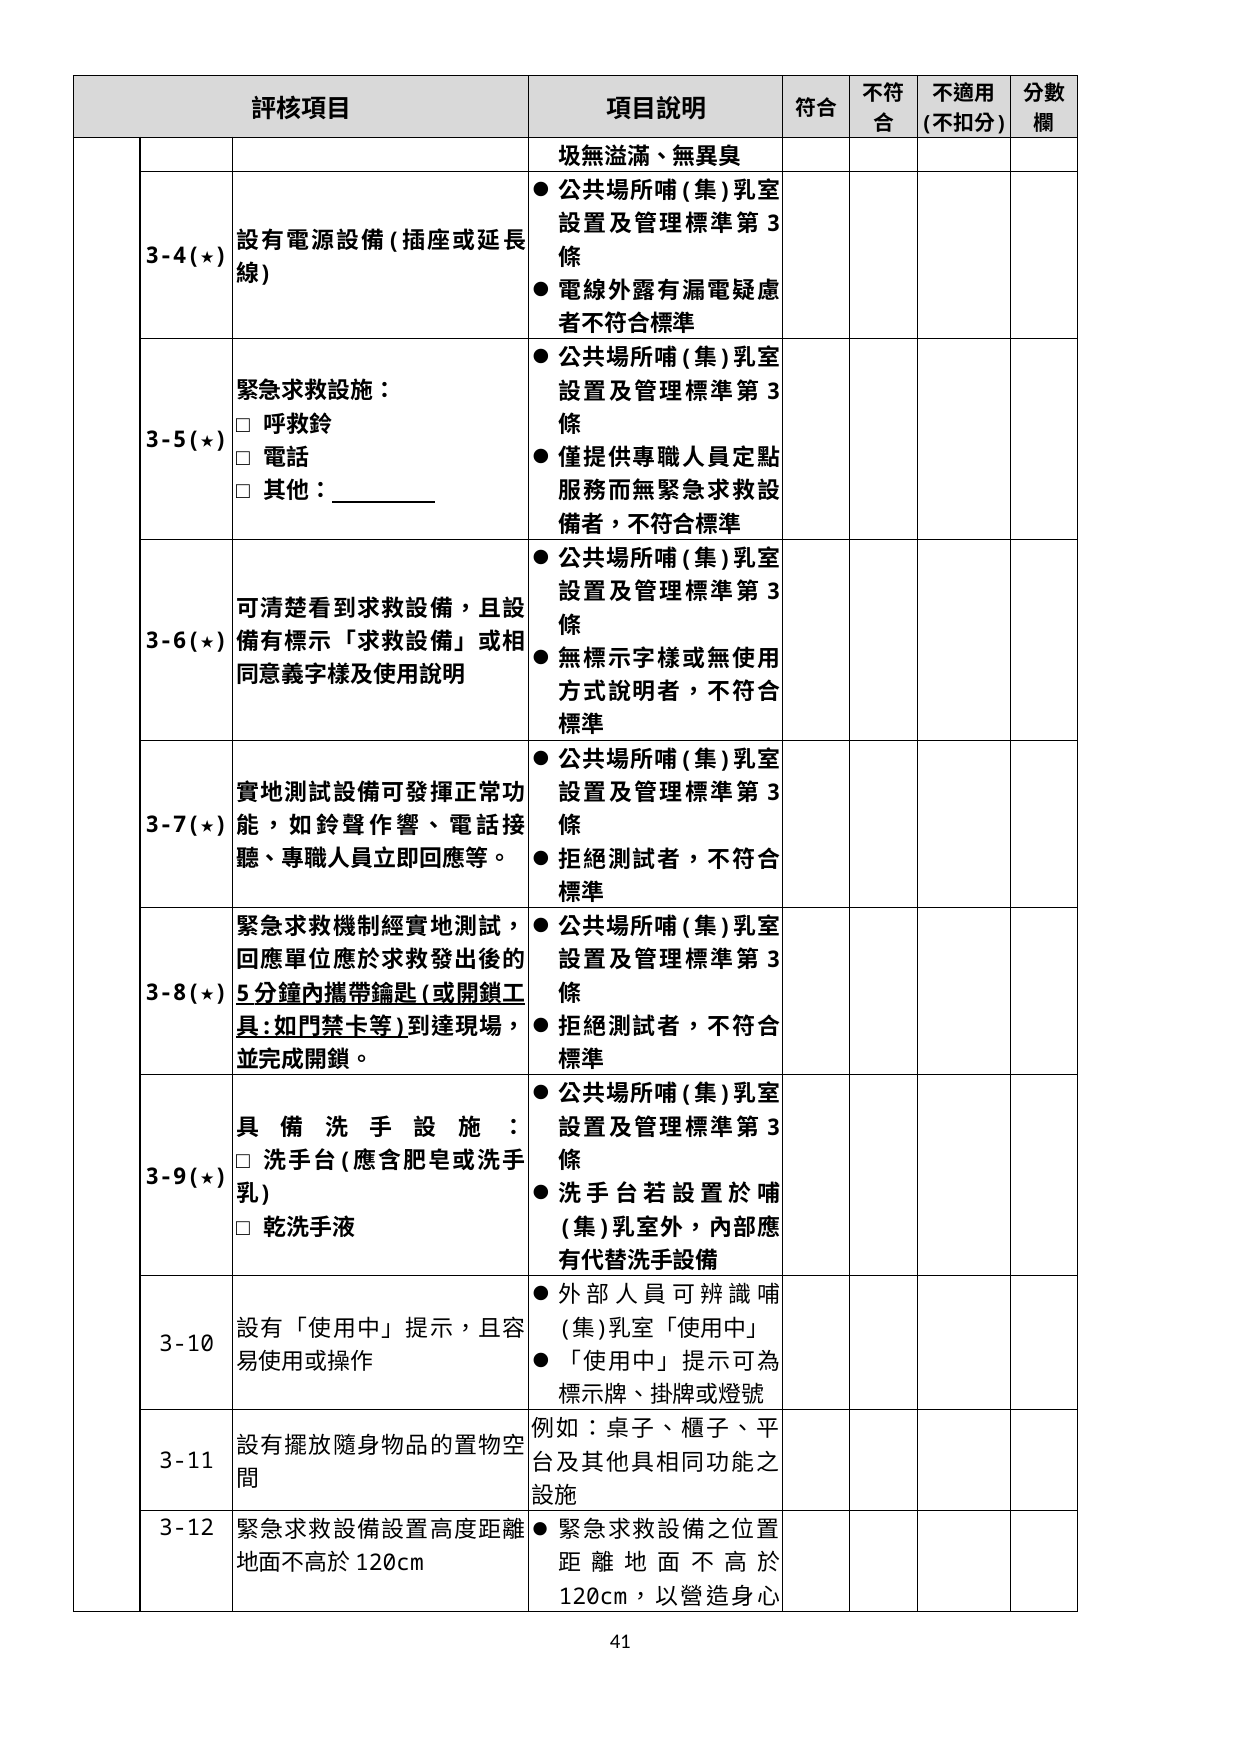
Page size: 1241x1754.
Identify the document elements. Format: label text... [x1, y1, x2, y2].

table_cell 公共場所哺(集)乳室設置及管理標準第3條 無標示字樣或無使用方式說明者，不符合標準 [529, 540, 782, 739]
table_cell 緊急求救設施： □ 呼救鈴 □ 電話 □ 其他： [233, 339, 528, 539]
table_cell [850, 138, 917, 171]
table_cell [1011, 908, 1077, 1074]
table_cell 可清楚看到求救設備，且設備有標示「求救設備」或相同意義字樣及使用說明 [233, 540, 528, 739]
table_cell 例如：桌子、櫃子、平台及其他具相同功能之設施 [529, 1410, 782, 1510]
table_cell 3-9(★) [141, 1075, 232, 1275]
table_cell [783, 1511, 849, 1611]
table_cell [850, 172, 917, 338]
table_cell 設有「使用中」提示，且容易使用或操作 [233, 1276, 528, 1409]
table_cell [850, 1511, 917, 1611]
table_cell [783, 138, 849, 171]
table_cell 公共場所哺(集)乳室設置及管理標準第3條 拒絕測試者，不符合標準 [529, 741, 782, 907]
table_cell 具備洗手設施： □ 洗手台(應含肥皂或洗手乳) □ 乾洗手液 [233, 1075, 528, 1275]
table_cell 緊急求救機制經實地測試，回應單位應於求救發出後的5分鐘內攜帶鑰匙(或開鎖工具:如門禁卡等)到達現場，並完成開鎖。 [233, 908, 528, 1074]
table_cell [850, 1410, 917, 1510]
table_cell [783, 1075, 849, 1275]
table_cell [918, 1075, 1010, 1275]
table_cell 公共場所哺(集)乳室設置及管理標準第3條 僅提供專職人員定點服務而無緊急求救設備者，不符合標準 [529, 339, 782, 539]
table_cell 3-12 [141, 1511, 232, 1611]
table_cell [141, 138, 232, 171]
table_cell 公共場所哺(集)乳室設置及管理標準第3條 拒絕測試者，不符合標準 [529, 908, 782, 1074]
table_cell [1011, 1410, 1077, 1510]
table_cell [783, 540, 849, 739]
table_cell [850, 908, 917, 1074]
table_cell [850, 741, 917, 907]
table_cell [918, 908, 1010, 1074]
table_cell [918, 1511, 1010, 1611]
table_cell [233, 138, 528, 171]
table_cell [783, 741, 849, 907]
table_cell [850, 1276, 917, 1409]
table_cell [1011, 540, 1077, 739]
table_cell 緊急求救設備之位置距離地面不高於120cm，以營造身心障礙者友善母乳哺育環境 考量測量誤差範圍，實際測量時122cm以下皆給分。 距離測量標準為地面至緊急求救設備中間之垂直距離。 [529, 1511, 782, 1611]
table_cell 公共場所哺(集)乳室設置及管理標準第3條 洗手台若設置於哺(集)乳室外，內部應有代替洗手設備 [529, 1075, 782, 1275]
table_cell [1011, 172, 1077, 338]
table_cell 3-5(★) [141, 339, 232, 539]
table_cell [850, 1075, 917, 1275]
table_cell [1011, 339, 1077, 539]
table_cell [74, 138, 139, 1611]
table_cell [918, 172, 1010, 338]
table_cell [850, 540, 917, 739]
table_header 評核項目 [74, 76, 528, 137]
table_cell [1011, 1276, 1077, 1409]
table_cell [918, 1410, 1010, 1510]
table_cell [783, 1410, 849, 1510]
table_cell 公共場所哺(集)乳室設置及管理標準第3條 電線外露有漏電疑慮者不符合標準 [529, 172, 782, 338]
table_cell 設有電源設備(插座或延長線) [233, 172, 528, 338]
table_header 不適用 (不扣分) [918, 76, 1010, 137]
table_cell [918, 741, 1010, 907]
table_cell 3-10 [141, 1276, 232, 1409]
table_cell 3-4(★) [141, 172, 232, 338]
table_header 符合 [783, 76, 849, 137]
table_cell [783, 908, 849, 1074]
table_cell 外部人員可辨識哺(集)乳室「使用中」 「使用中」提示可為標示牌、掛牌或燈號 [529, 1276, 782, 1409]
table_cell 3-8(★) [141, 908, 232, 1074]
table_cell 3-7(★) [141, 741, 232, 907]
table_cell [783, 1276, 849, 1409]
table_header 分數欄 [1011, 76, 1077, 137]
table_cell [783, 172, 849, 338]
table_cell [1011, 1075, 1077, 1275]
table_cell 3-11 [141, 1410, 232, 1510]
table_cell [850, 339, 917, 539]
table_cell [783, 339, 849, 539]
table_header 項目說明 [529, 76, 782, 137]
table_cell 設有擺放隨身物品的置物空間 [233, 1410, 528, 1510]
table_cell [918, 540, 1010, 739]
table_header 不符合 [850, 76, 917, 137]
table_cell [918, 138, 1010, 171]
table_cell [918, 339, 1010, 539]
table_cell [918, 1276, 1010, 1409]
table_cell [1011, 741, 1077, 907]
table_cell [1011, 138, 1077, 171]
table_cell [1011, 1511, 1077, 1611]
table_cell 3-6(★) [141, 540, 232, 739]
table_cell 緊急求救設備設置高度距離地面不高於120cm [233, 1511, 528, 1611]
table_cell 實地測試設備可發揮正常功能，如鈴聲作響、電話接聽、專職人員立即回應等。 [233, 741, 528, 907]
table_cell 圾無溢滿、無異臭 [529, 138, 782, 171]
